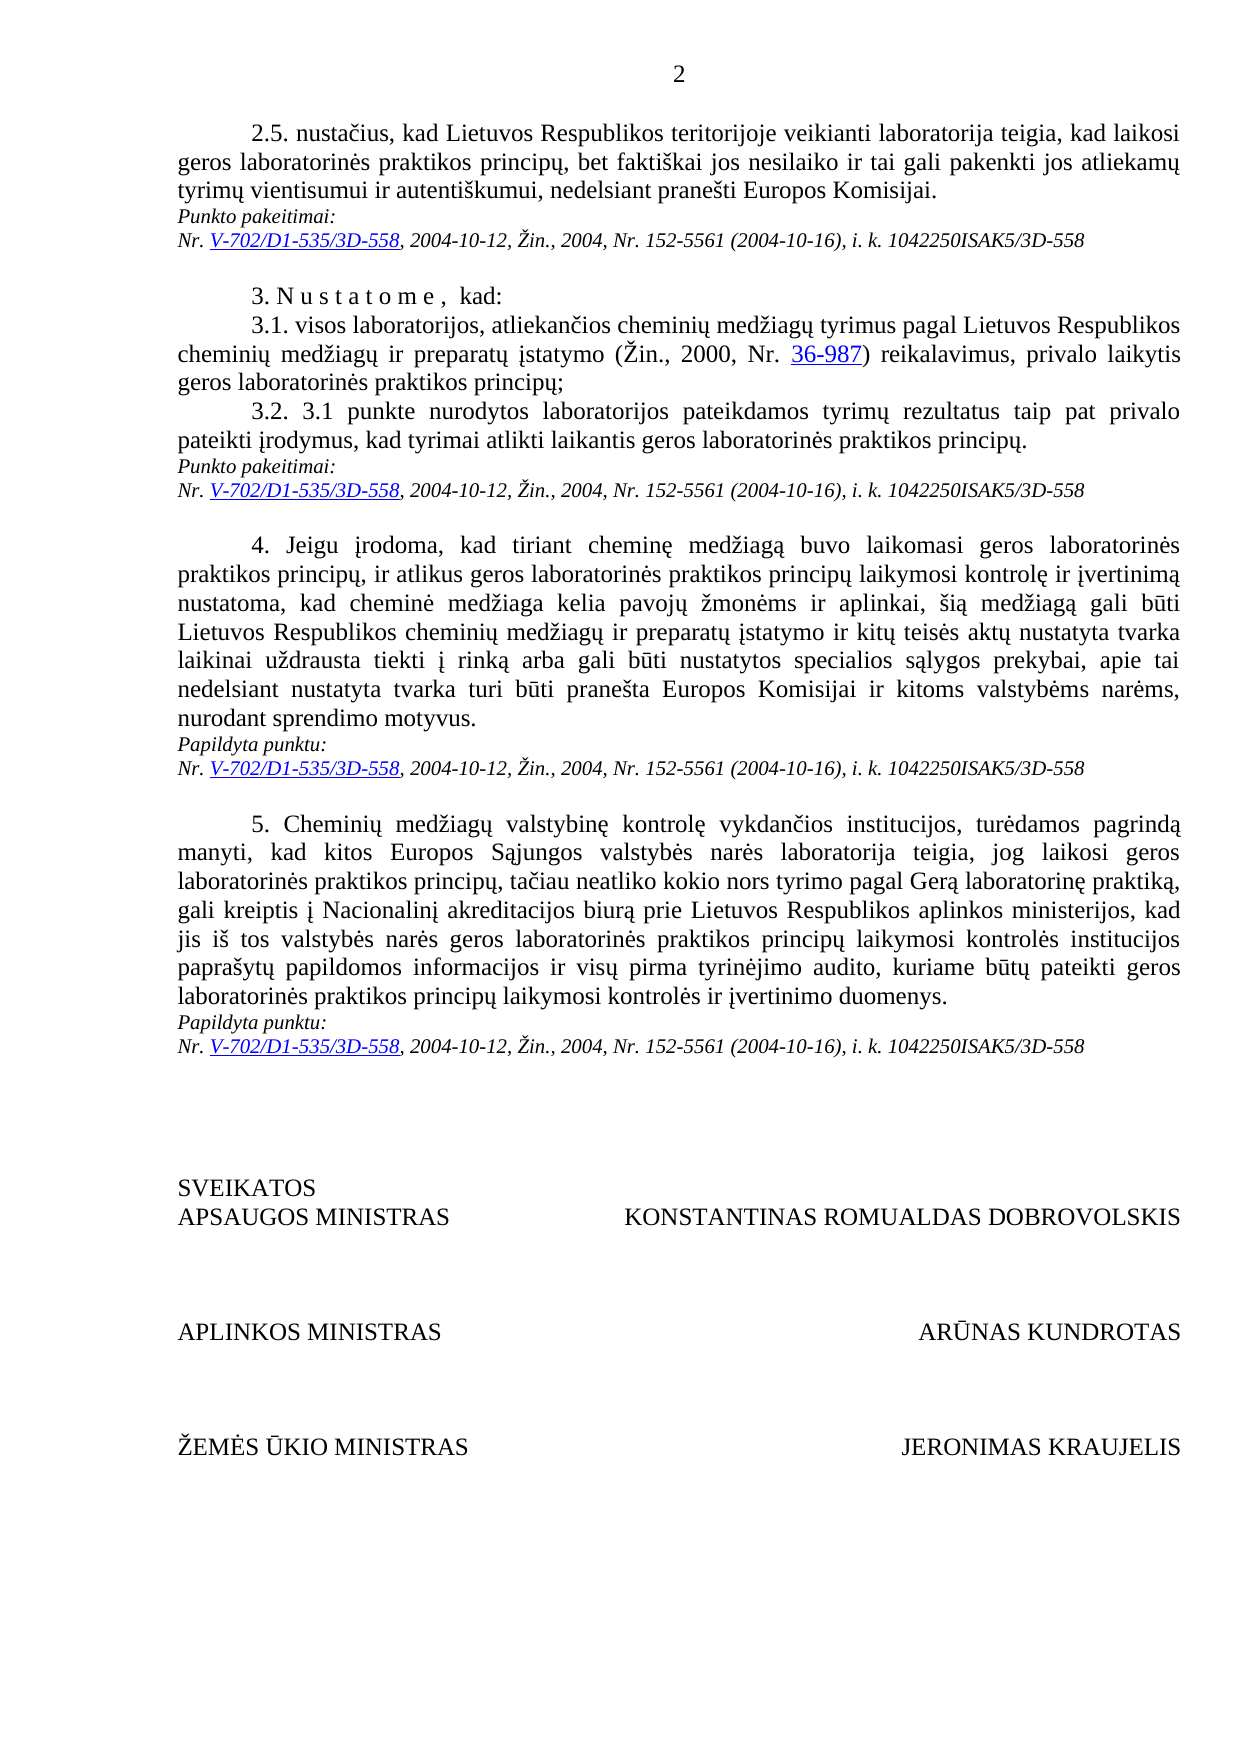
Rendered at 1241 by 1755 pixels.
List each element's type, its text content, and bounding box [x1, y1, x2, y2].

text Nr. V-702/D1-535/3D-558, 2004-10-12, Žin., 2004, Nr. 152-5561 (2004-10-16), i. k. 1042250ISAK5/3D-558 [177, 478, 1181, 502]
text 3.2. 3.1 punkte nurodytos laboratorijos pateikdamos tyrimų rezultatus taip pat privalo pateikti įrodymus, kad tyrimai atlikti laikantis geros laboratorinės praktikos principų. [177, 396, 1181, 454]
text 5. Cheminių medžiagų valstybinę kontrolę vykdančios institucijos, turėdamos pagrindą manyti, kad kitos Europos Sąjungos valstybės narės laboratorija teigia, jog laikosi geros laboratorinės praktikos principų, tačiau neatliko kokio nors tyrimo pagal Gerą laboratorinę praktiką, gali kreiptis į Nacionalinį akreditacijos biurą prie Lietuvos Respublikos aplinkos ministerijos, kad jis iš tos valstybės narės geros laboratorinės praktikos principų laikymosi kontrolės institucijos paprašytų papildomos informacijos ir visų pirma tyrinėjimo audito, kuriame būtų pateikti geros laboratorinės praktikos principų laikymosi kontrolės ir įvertinimo duomenys. [177, 809, 1181, 1010]
text 3.1. visos laboratorijos, atliekančios cheminių medžiagų tyrimus pagal Lietuvos Respublikos cheminių medžiagų ir preparatų įstatymo (Žin., 2000, Nr. 36-987) reikalavimus, privalo laikytis geros laboratorinės praktikos principų; [177, 310, 1181, 396]
text Papildyta punktu: [177, 732, 1181, 756]
text Papildyta punktu: [177, 1010, 1181, 1034]
text APSAUGOS MINISTRAS KONSTANTINAS ROMUALDAS DOBROVOLSKIS [177, 1202, 1181, 1231]
text 3. Nustatome, kad: [177, 281, 1181, 310]
text 2.5. nustačius, kad Lietuvos Respublikos teritorijoje veikianti laboratorija teigia, kad laikosi geros laboratorinės praktikos principų, bet faktiškai jos nesilaiko ir tai gali pakenkti jos atliekamų tyrimų vientisumui ir autentiškumui, nedelsiant pranešti Europos Komisijai. [177, 118, 1181, 204]
text SVEIKATOS [177, 1173, 1181, 1202]
text Nr. V-702/D1-535/3D-558, 2004-10-12, Žin., 2004, Nr. 152-5561 (2004-10-16), i. k. 1042250ISAK5/3D-558 [177, 228, 1181, 252]
text Punkto pakeitimai: [177, 454, 1181, 478]
text APLINKOS MINISTRAS ARŪNAS KUNDROTAS [177, 1317, 1181, 1346]
text Nr. V-702/D1-535/3D-558, 2004-10-12, Žin., 2004, Nr. 152-5561 (2004-10-16), i. k. 1042250ISAK5/3D-558 [177, 1034, 1181, 1058]
text 4. Jeigu įrodoma, kad tiriant cheminę medžiagą buvo laikomasi geros laboratorinės praktikos principų, ir atlikus geros laboratorinės praktikos principų laikymosi kontrolę ir įvertinimą nustatoma, kad cheminė medžiaga kelia pavojų žmonėms ir aplinkai, šią medžiagą gali būti Lietuvos Respublikos cheminių medžiagų ir preparatų įstatymo ir kitų teisės aktų nustatyta tvarka laikinai uždrausta tiekti į rinką arba gali būti nustatytos specialios sąlygos prekybai, apie tai nedelsiant nustatyta tvarka turi būti pranešta Europos Komisijai ir kitoms valstybėms narėms, nurodant sprendimo motyvus. [177, 531, 1181, 732]
text Punkto pakeitimai: [177, 204, 1181, 228]
text Nr. V-702/D1-535/3D-558, 2004-10-12, Žin., 2004, Nr. 152-5561 (2004-10-16), i. k. 1042250ISAK5/3D-558 [177, 756, 1181, 780]
text ŽEMĖS ŪKIO MINISTRAS JERONIMAS KRAUJELIS [177, 1432, 1181, 1461]
